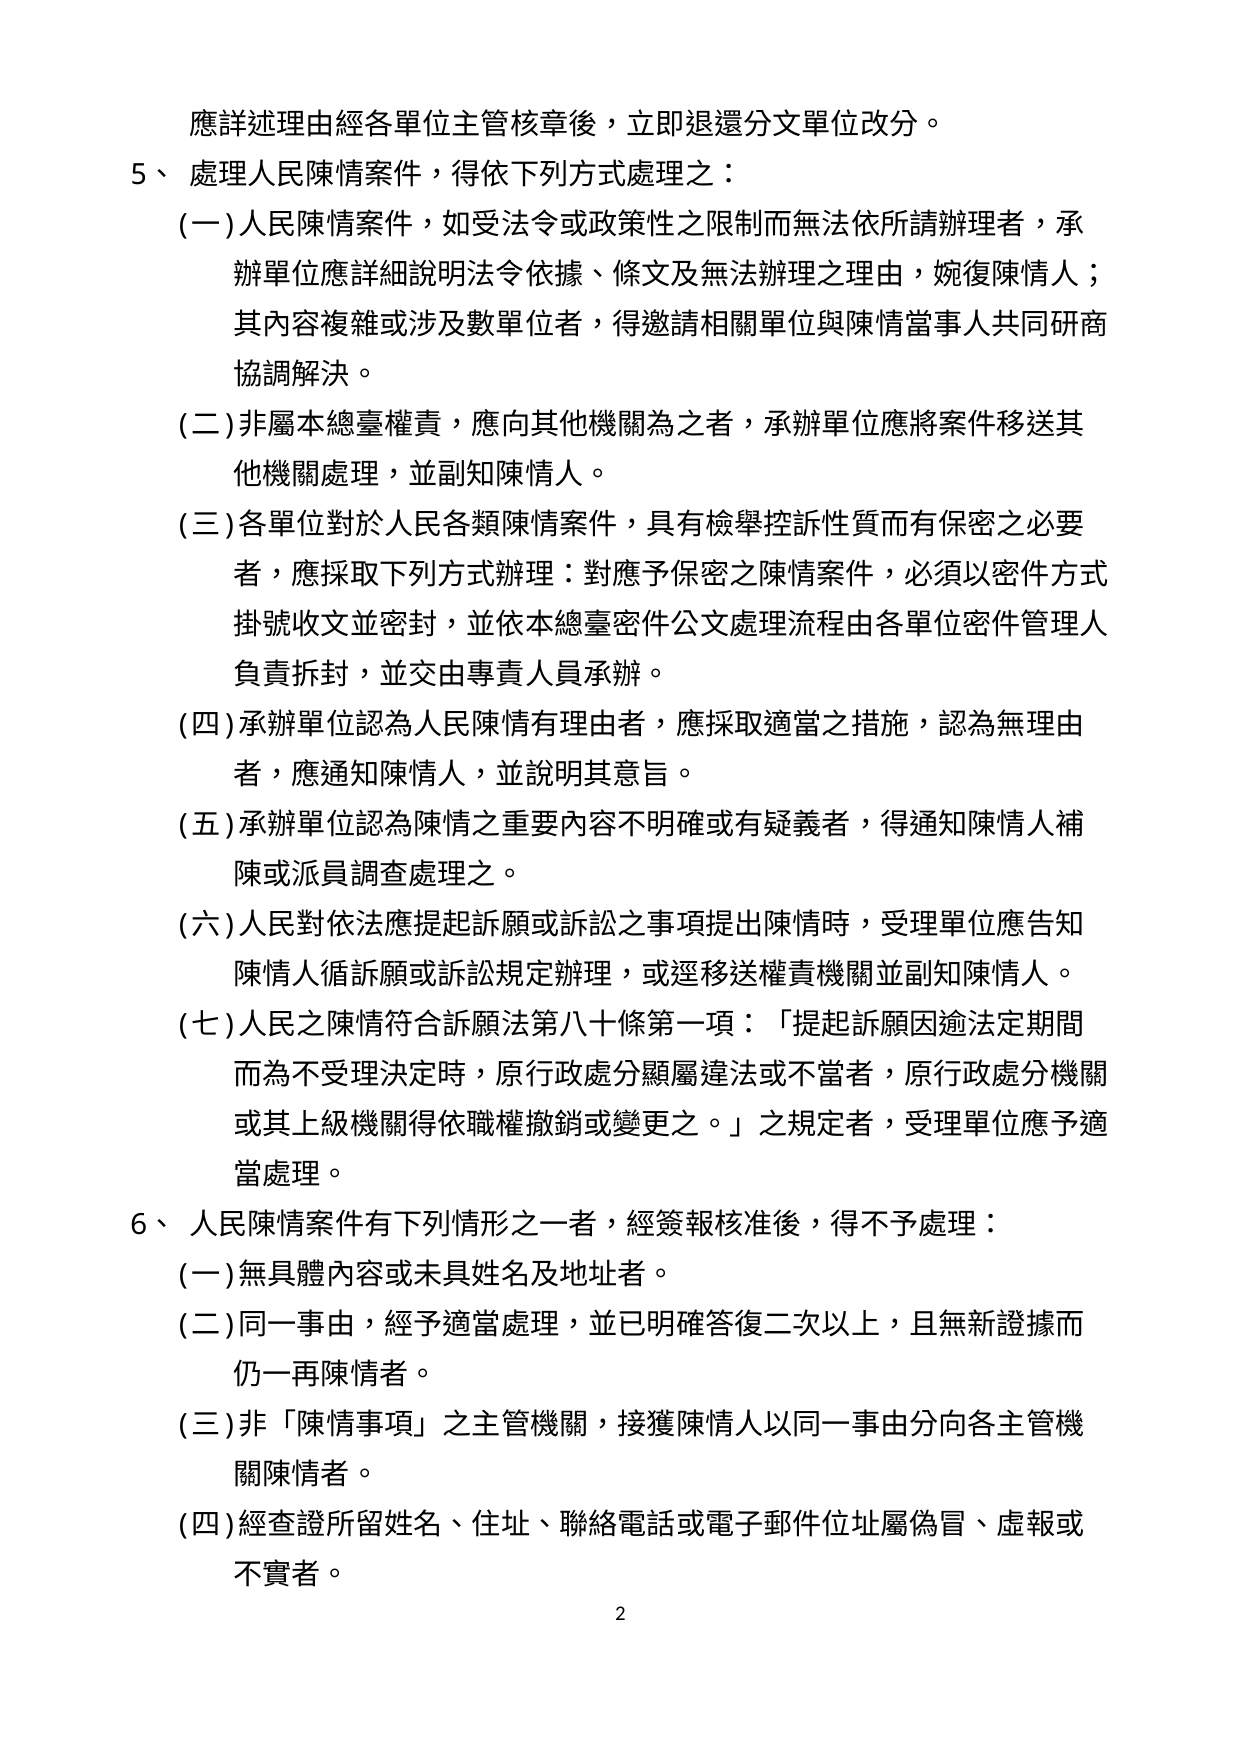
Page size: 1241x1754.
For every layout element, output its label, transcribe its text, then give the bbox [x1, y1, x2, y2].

text (二)非屬本總臺權責，應向其他機關為之者，承辦單位應將案件移送其他機關處理，並副知陳情人。 [174, 394, 1110, 494]
text (二)同一事由，經予適當處理，並已明確答復二次以上，且無新證據而仍一再陳情者。 [174, 1294, 1110, 1394]
list 應詳述理由經各單位主管核章後，立即退還分文單位改分。 [130, 94, 1110, 144]
text (四)經查證所留姓名、住址、聯絡電話或電子郵件位址屬偽冒、虛報或不實者。 [174, 1494, 1110, 1594]
text (五)承辦單位認為陳情之重要內容不明確或有疑義者，得通知陳情人補陳或派員調查處理之。 [174, 794, 1110, 894]
list 處理人民陳情案件，得依下列方式處理之： [130, 144, 1110, 194]
text (一)無具體內容或未具姓名及地址者。 [174, 1244, 1110, 1294]
text (一)人民陳情案件，如受法令或政策性之限制而無法依所請辦理者，承辦單位應詳細說明法令依據、條文及無法辦理之理由，婉復陳情人；其內容複雜或涉及數單位者，得邀請相關單位與陳情當事人共同研商協調解決。 [174, 194, 1110, 394]
text (七)人民之陳情符合訴願法第八十條第一項：「提起訴願因逾法定期間而為不受理決定時，原行政處分顯屬違法或不當者，原行政處分機關或其上級機關得依職權撤銷或變更之。」之規定者，受理單位應予適當處理。 [174, 994, 1110, 1194]
text (四)承辦單位認為人民陳情有理由者，應採取適當之措施，認為無理由者，應通知陳情人，並說明其意旨。 [174, 694, 1110, 794]
text (六)人民對依法應提起訴願或訴訟之事項提出陳情時，受理單位應告知陳情人循訴願或訴訟規定辦理，或逕移送權責機關並副知陳情人。 [174, 894, 1110, 994]
list 人民陳情案件有下列情形之一者，經簽報核准後，得不予處理： [130, 1194, 1110, 1244]
text (三)各單位對於人民各類陳情案件，具有檢舉控訴性質而有保密之必要者，應採取下列方式辦理：對應予保密之陳情案件，必須以密件方式掛號收文並密封，並依本總臺密件公文處理流程由各單位密件管理人負責拆封，並交由專責人員承辦。 [174, 494, 1110, 694]
text (三)非「陳情事項」之主管機關，接獲陳情人以同一事由分向各主管機關陳情者。 [174, 1394, 1110, 1494]
